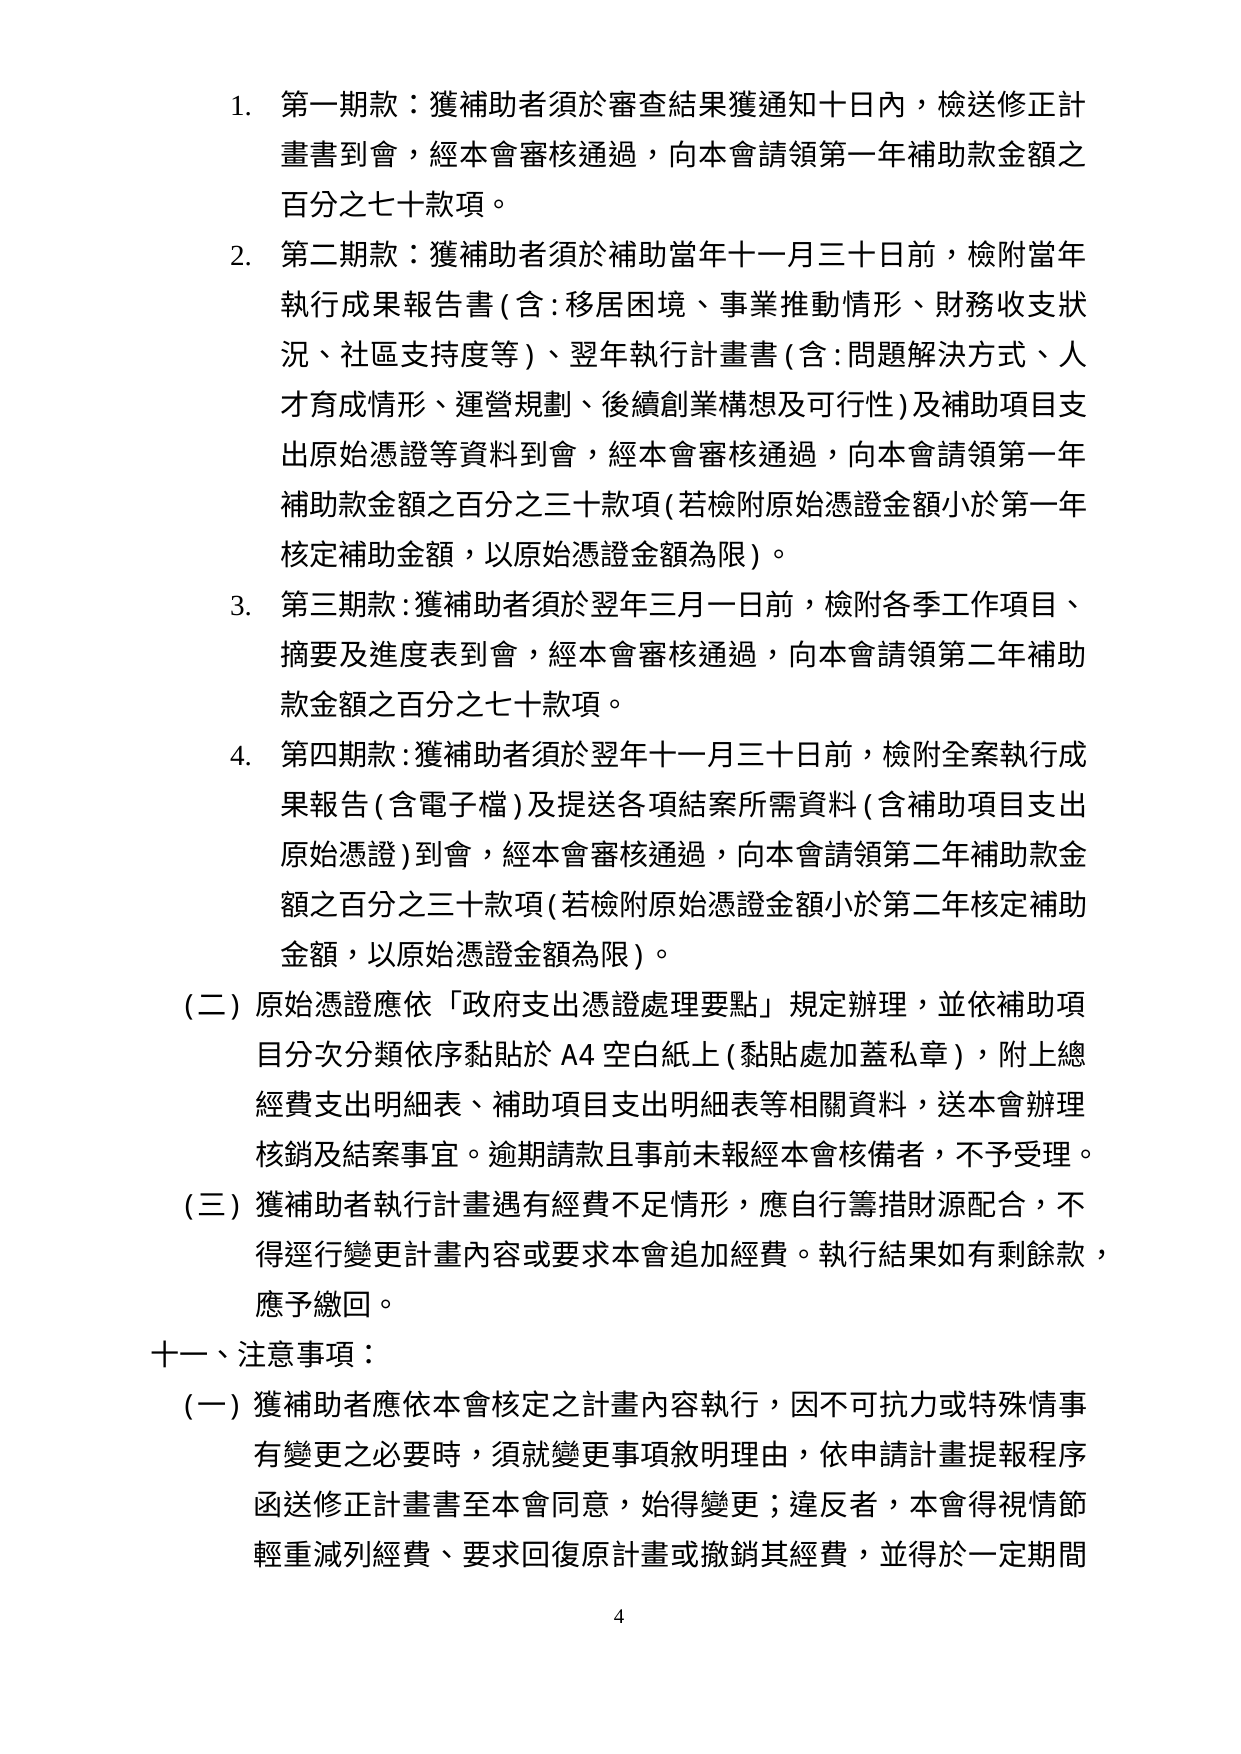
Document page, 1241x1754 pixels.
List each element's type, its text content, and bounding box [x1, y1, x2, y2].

list 第三期款:獲補助者須於翌年三月一日前，檢附各季工作項目、摘要及進度表到會，經本會審核通過，向本會請領第二年補助款金額之百分之七十款項。 [230, 575, 1087, 725]
list 第一期款：獲補助者須於審查結果獲通知十日內，檢送修正計畫書到會，經本會審核通過，向本會請領第一年補助款金額之百分之七十款項。 [230, 75, 1087, 225]
list 原始憑證應依「政府支出憑證處理要點」規定辦理，並依補助項目分次分類依序黏貼於A4空白紙上(黏貼處加蓋私章)，附上總經費支出明細表、補助項目支出明細表等相關資料，送本會辦理核銷及結案事宜。逾期請款且事前未報經本會核備者，不予受理。 [180, 975, 1087, 1175]
list 第二期款：獲補助者須於補助當年十一月三十日前，檢附當年執行成果報告書(含:移居困境、事業推動情形、財務收支狀況、社區支持度等)、翌年執行計畫書(含:問題解決方式、人才育成情形、運營規劃、後續創業構想及可行性)及補助項目支出原始憑證等資料到會，經本會審核通過，向本會請領第一年補助款金額之百分之三十款項(若檢附原始憑證金額小於第一年核定補助金額，以原始憑證金額為限)。 [230, 225, 1087, 575]
list 獲補助者執行計畫遇有經費不足情形，應自行籌措財源配合，不得逕行變更計畫內容或要求本會追加經費。執行結果如有剩餘款，應予繳回。 [180, 1175, 1087, 1325]
list 第四期款:獲補助者須於翌年十一月三十日前，檢附全案執行成果報告(含電子檔)及提送各項結案所需資料(含補助項目支出原始憑證)到會，經本會審核通過，向本會請領第二年補助款金額之百分之三十款項(若檢附原始憑證金額小於第二年核定補助金額，以原始憑證金額為限)。 [230, 725, 1087, 975]
text 十一、注意事項： [150, 1325, 1087, 1375]
list 獲補助者應依本會核定之計畫內容執行，因不可抗力或特殊情事有變更之必要時，須就變更事項敘明理由，依申請計畫提報程序函送修正計畫書至本會同意，始得變更；違反者，本會得視情節輕重減列經費、要求回復原計畫或撤銷其經費，並得於一定期間 [179, 1375, 1087, 1575]
